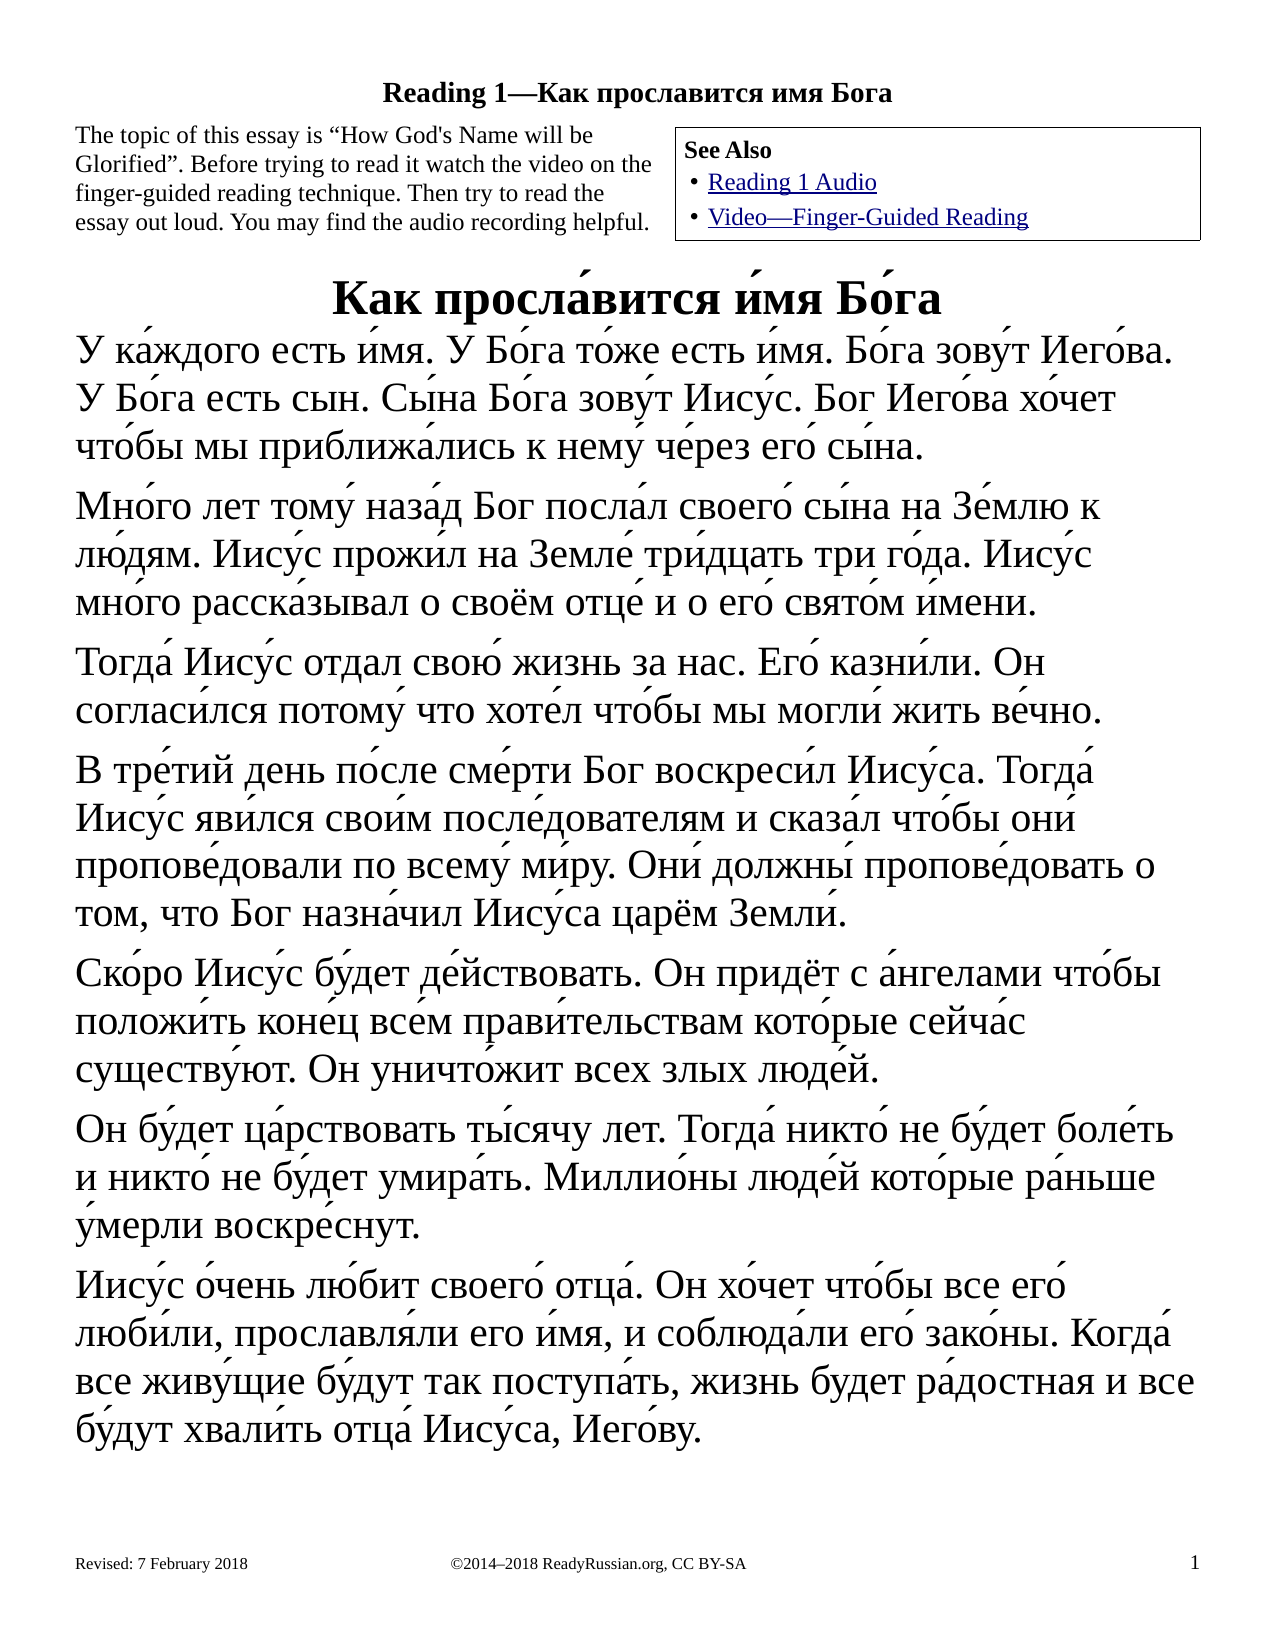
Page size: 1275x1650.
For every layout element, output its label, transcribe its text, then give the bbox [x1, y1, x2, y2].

title See Also [684, 136, 1191, 164]
text The topic of this essay is “How God's Name will be Glorified”. Before trying to read it watch the video on the finger-guided reading technique. Then try to read the essay out loud. You may find the audio recording helpful. [75, 121, 1200, 246]
list Reading 1 Audio [690, 167, 1191, 196]
text У ка́ждого есть и́мя. У Бо́га то́же есть и́мя. Бо́га зову́т Иего́ва. У Бо́га есть сын. Сы́на Бо́га зову́т Иису́с. Бог Иего́ва хо́чет что́бы мы приближа́лись к нему́ че́рез его́ сы́на. [75, 325, 1200, 469]
text Мно́го лет тому́ наза́д Бог посла́л своего́ сы́на на Зе́млю к лю́дям. Иису́с прожи́л на Земле́ три́дцать три го́да. Иису́с мно́го расска́зывал о своём отце́ и о его́ свято́м и́мени. [75, 481, 1200, 624]
text В тре́тий день по́сле сме́рти Бог воскреси́л Иису́са. Тогда́ Иису́с яви́лся свои́м после́дователям и сказа́л что́бы они́ пропове́довали по всему́ ми́ру. Они́ должны́ пропове́довать о том, что Бог назна́чил Иису́са царём Земли́. [75, 744, 1200, 936]
text Ско́ро Иису́с бу́дет де́йствовать. Он придёт с а́нгелами что́бы положи́ть коне́ц все́м прави́тельствам кото́рые сейча́с существу́ют. Он уничто́жит всех злых люде́й. [75, 948, 1200, 1092]
text Иису́с о́чень лю́бит своего́ отца́. Он хо́чет что́бы все его́ люби́ли, прославля́ли его и́мя, и соблюда́ли его́ зако́ны. Когда́ все живу́щие бу́дут так поступа́ть, жизнь будет ра́достная и все бу́дут хвали́ть отца́ Иису́са, Иего́ву. [75, 1259, 1200, 1451]
subtitle Как просла́вится и́мя Бо́га [75, 267, 1200, 325]
text Тогда́ Иису́с отдал свою́ жизнь за нас. Его́ казни́ли. Он согласи́лся потому́ что хоте́л что́бы мы могли́ жить ве́чно. [75, 636, 1200, 732]
list Video—Finger-Guided Reading [690, 202, 1191, 231]
text Он бу́дет ца́рствовать ты́сячу лет. Тогда́ никто́ не бу́дет боле́ть и никто́ не бу́дет умира́ть. Миллио́ны люде́й кото́рые ра́ньше у́мерли воскре́снут. [75, 1103, 1200, 1247]
subtitle Reading 1—Как прославится имя Бога [75, 75, 1200, 108]
